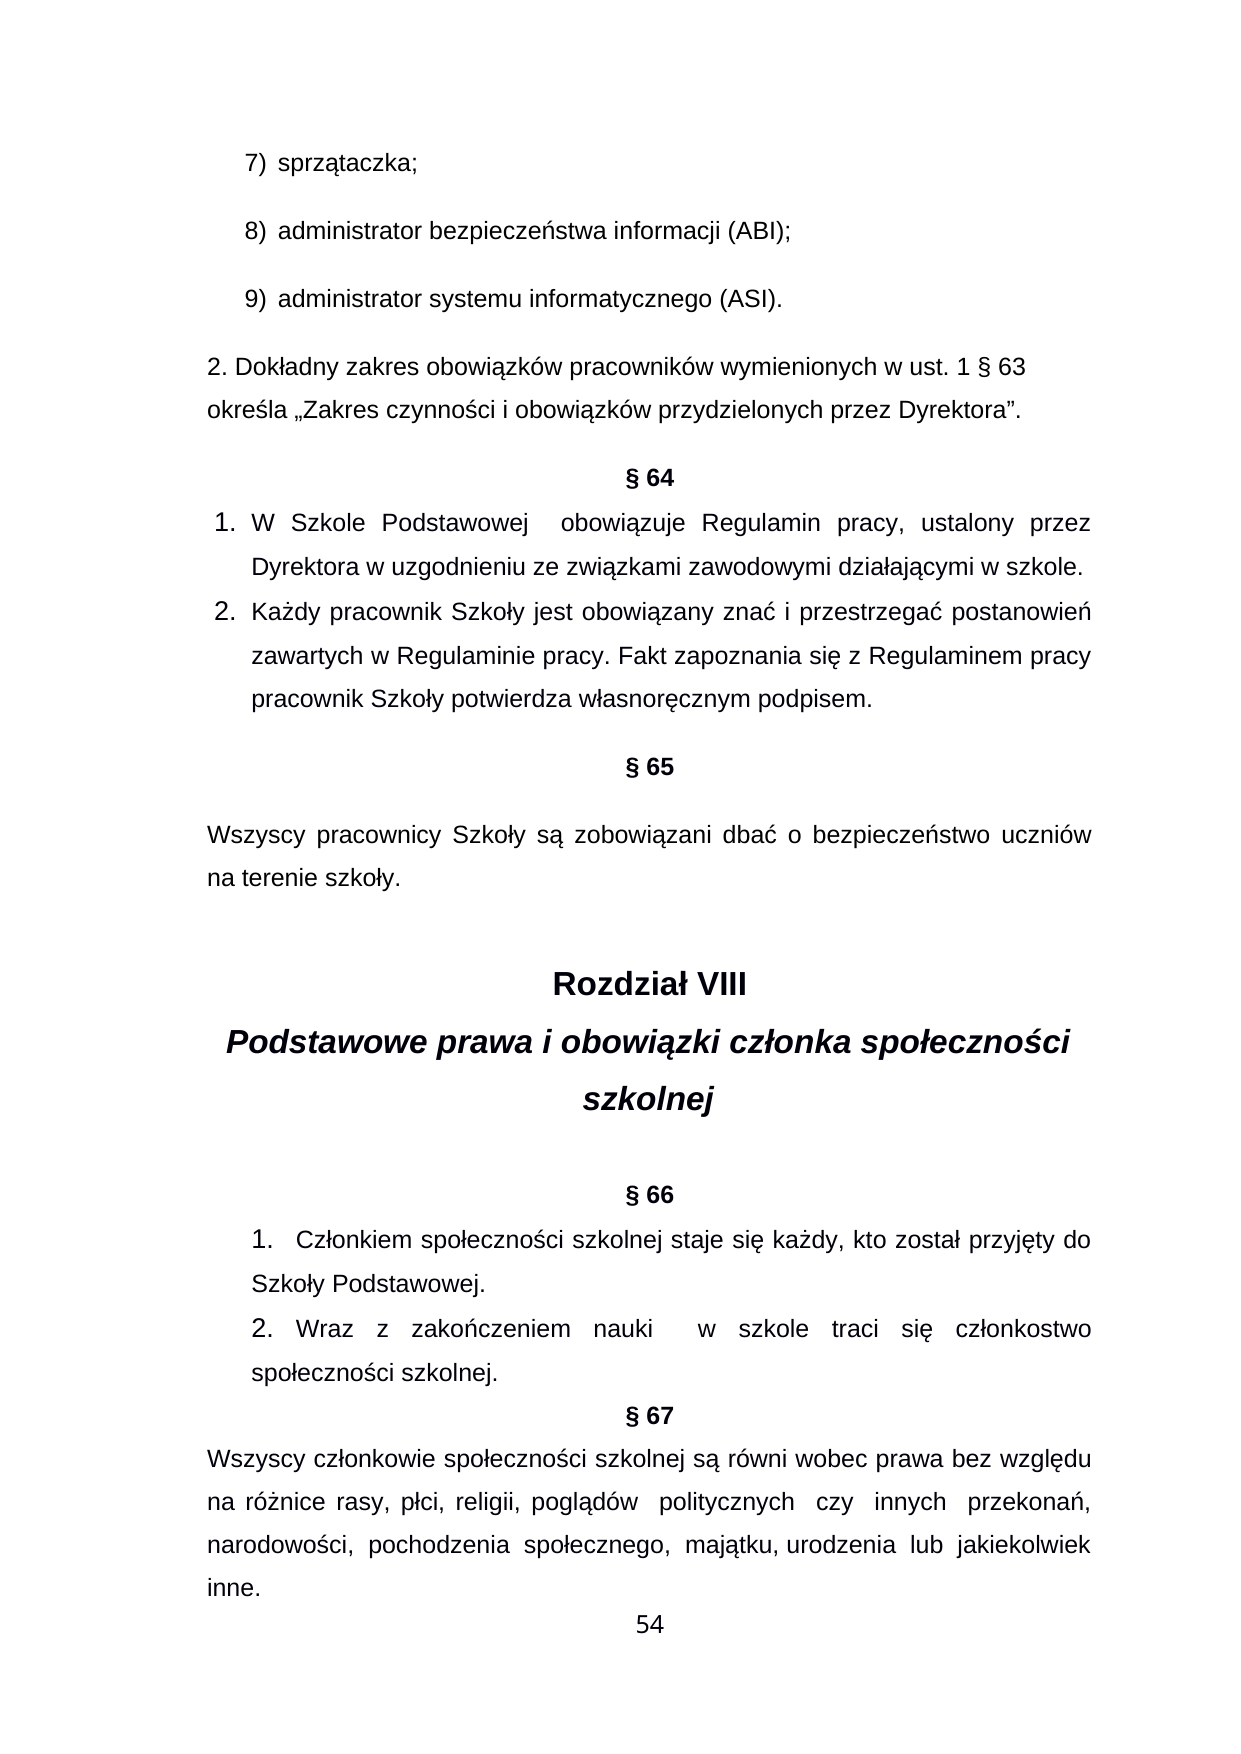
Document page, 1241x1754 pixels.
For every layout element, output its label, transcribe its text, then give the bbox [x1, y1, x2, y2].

list administrator bezpieczeństwa informacji (ABI); [244, 216, 1092, 244]
text § 64 [207, 463, 1092, 492]
text 2. Dokładny zakres obowiązków pracowników wymienionych w ust. 1 § 63 określa „Zakres czynności i obowiązków przydzielonych przez Dyrektora”. [207, 352, 1092, 424]
text Rozdział VIII [207, 964, 1092, 1002]
text § 65 [207, 752, 1092, 781]
text Wszyscy pracownicy Szkoły są zobowiązani dbać o bezpieczeństwo uczniów na terenie szkoły. [207, 820, 1092, 892]
text § 66 [207, 1180, 1092, 1209]
list Członkiem społeczności szkolnej staje się każdy, kto został przyjęty do Szkoły Podstawowej. [251, 1223, 1092, 1297]
text § 67 [207, 1401, 1092, 1429]
text Wszyscy członkowie społeczności szkolnej są równi wobec prawa bez względu na różnice rasy, płci, religii, poglądów politycznych czy innych przekonań, narodowości, pochodzenia społecznego, majątku, urodzenia lub jakiekolwiek inne. [207, 1444, 1092, 1602]
text Podstawowe prawa i obowiązki członka społeczności szkolnej [207, 1022, 1092, 1118]
list sprzątaczka; [244, 148, 1092, 176]
list administrator systemu informatycznego (ASI). [244, 284, 1092, 313]
list W Szkole Podstawowej obowiązuje Regulamin pracy, ustalony przez Dyrektora w uzgodnieniu ze związkami zawodowymi działającymi w szkole. [214, 506, 1092, 581]
list Każdy pracownik Szkoły jest obowiązany znać i przestrzegać postanowień zawartych w Regulaminie pracy. Fakt zapoznania się z Regulaminem pracy pracownik Szkoły potwierdza własnoręcznym podpisem. [214, 595, 1092, 713]
list Wraz z zakończeniem nauki w szkole traci się członkostwo społeczności szkolnej. [251, 1312, 1092, 1386]
